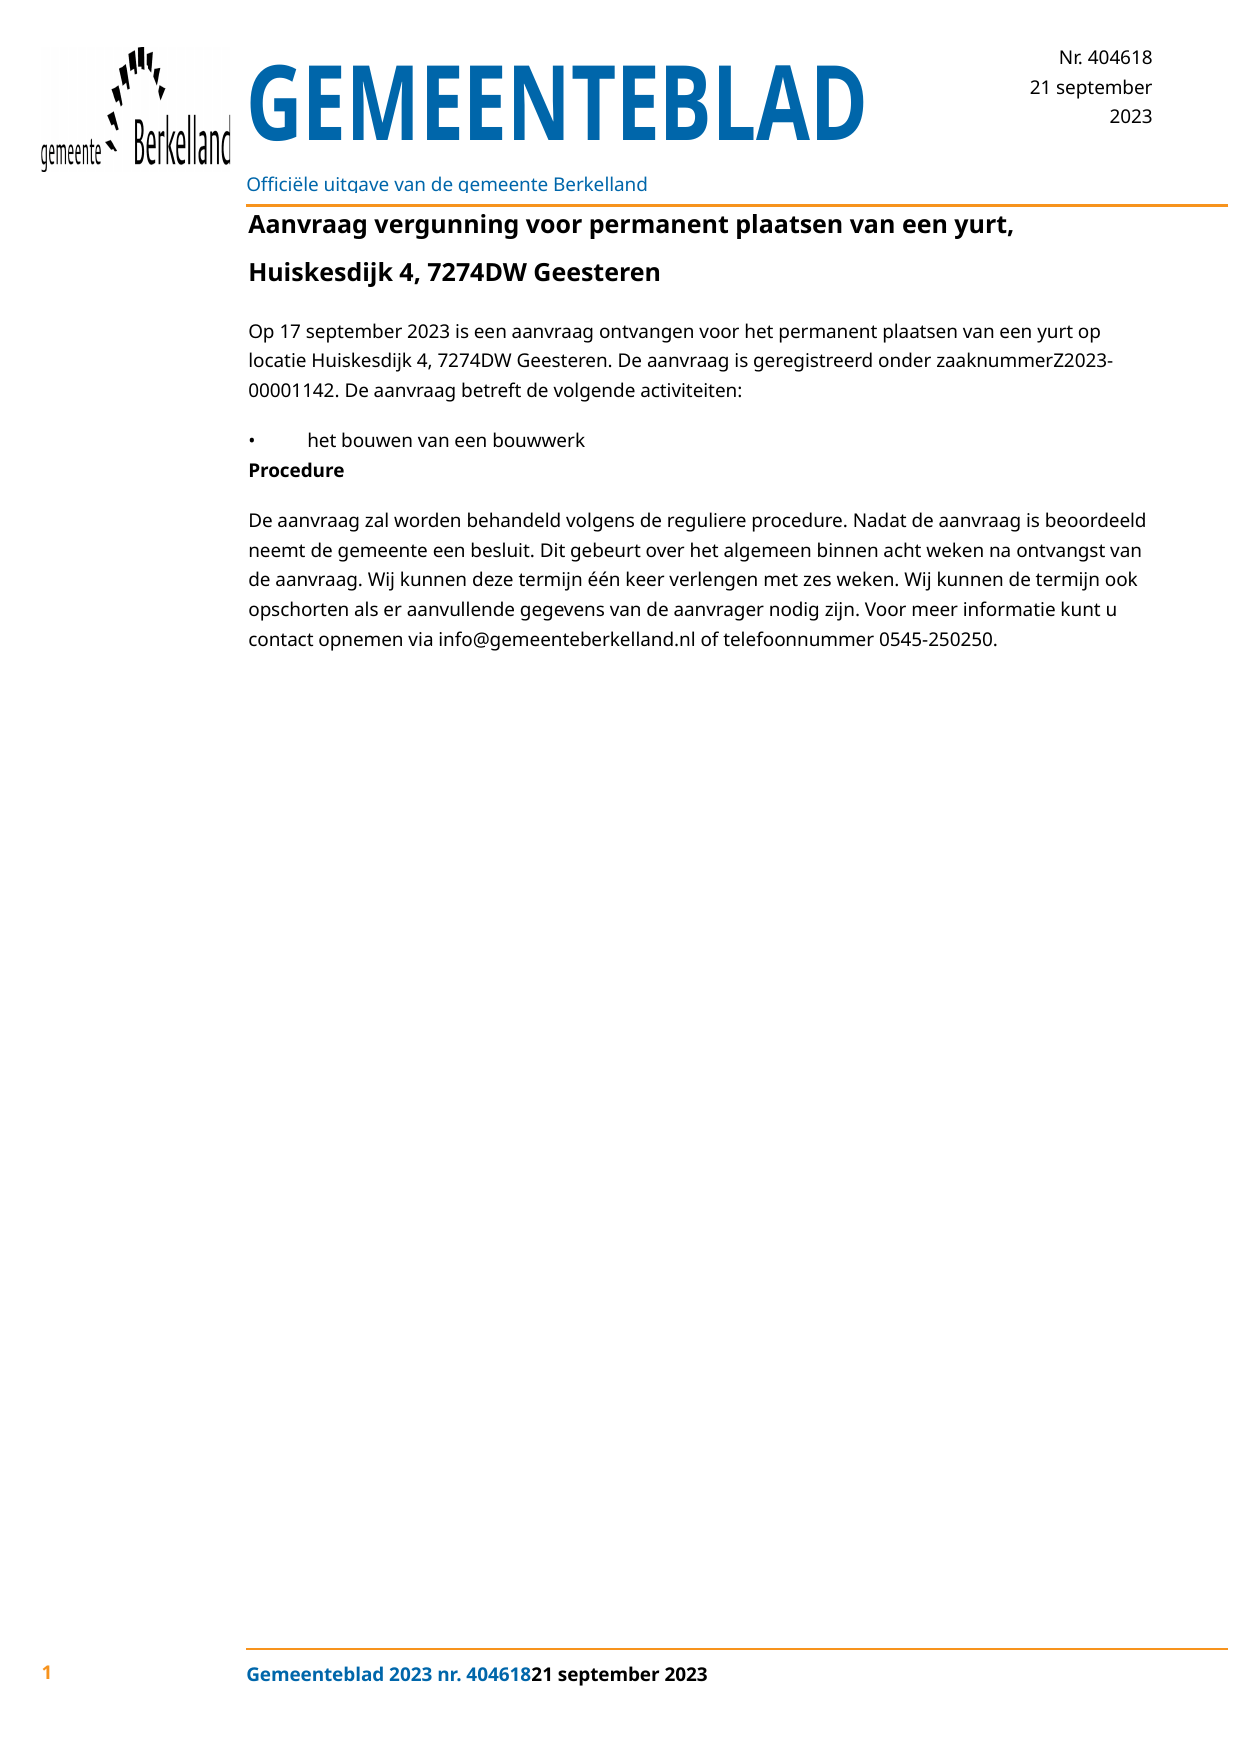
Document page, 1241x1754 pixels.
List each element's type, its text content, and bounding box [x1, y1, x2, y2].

list het bouwen van een bouwwerk [248, 427, 1152, 453]
text Op 17 september 2023 is een aanvraag ontvangen voor het permanent plaatsen van een yurt op locatie Huiskesdijk 4, 7274DW Geesteren. De aanvraag is geregistreerd onder zaaknummerZ2023-00001142. De aanvraag betreft de volgende activiteiten: [248, 318, 1152, 403]
text De aanvraag zal worden behandeld volgens de reguliere procedure. Nadat de aanvraag is beoordeeld neemt de gemeente een besluit. Dit gebeurt over het algemeen binnen acht weken na ontvangst van de aanvraag. Wij kunnen deze termijn één keer verlengen met zes weken. Wij kunnen de termijn ook opschorten als er aanvullende gegevens van de aanvrager nodig zijn. Voor meer informatie kunt u contact opnemen via info@gemeenteberkelland.nl of telefoonnummer 0545-250250. [248, 507, 1152, 652]
text Procedure [248, 457, 1152, 483]
picture [41, 47, 231, 172]
text Aanvraag vergunning voor permanent plaatsen van een yurt, Huiskesdijk 4, 7274DW Geesteren [248, 207, 1152, 288]
